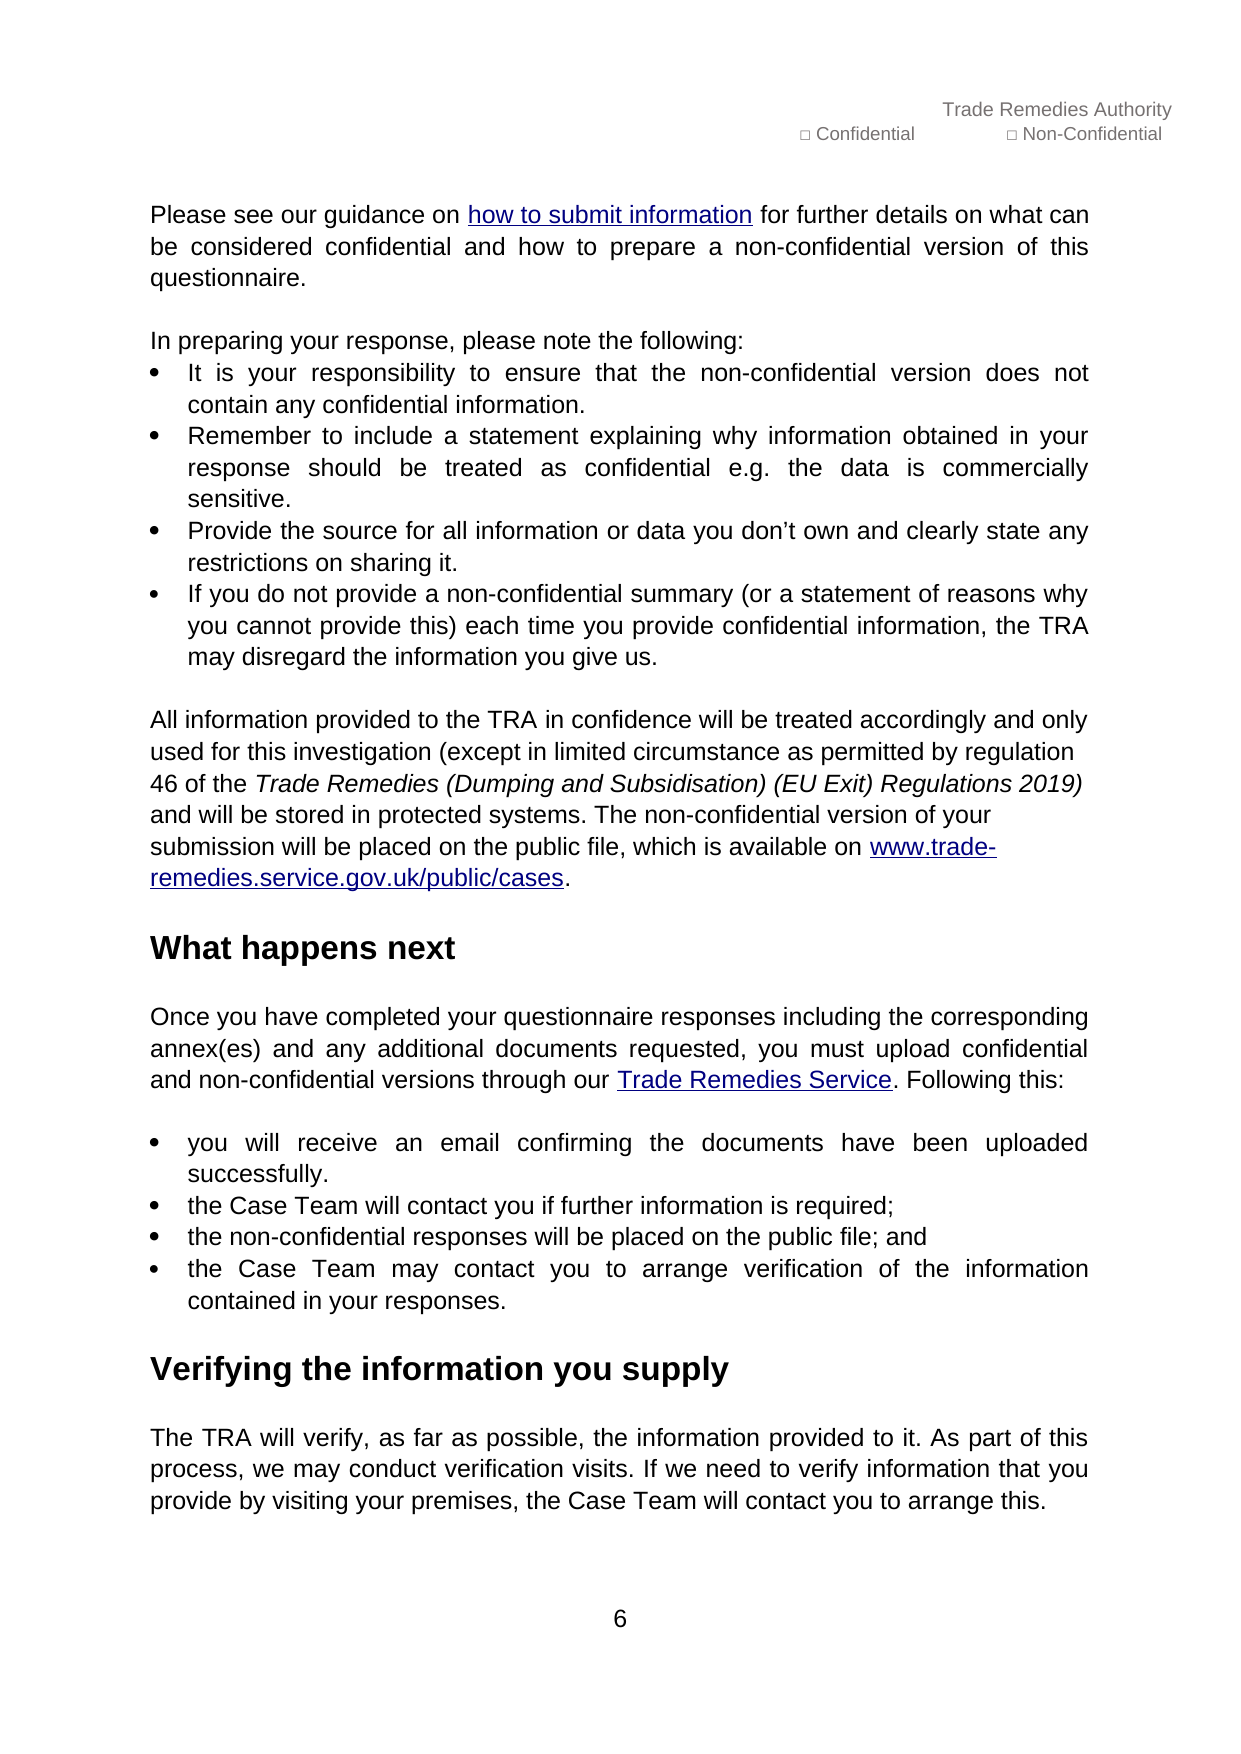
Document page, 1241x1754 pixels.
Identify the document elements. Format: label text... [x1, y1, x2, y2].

list Provide the source for all information or data you don’t own and clearly state any restrictions on sharing it. [150, 516, 1090, 576]
text In preparing your response, please note the following: [150, 326, 1090, 355]
list If you do not provide a non-confidential summary (or a statement of reasons why you cannot provide this) each time you provide confidential information, the TRA may disregard the information you give us. [150, 579, 1090, 671]
subtitle What happens next [150, 928, 1090, 967]
list Remember to include a statement explaining why information obtained in your response should be treated as confidential e.g. the data is commercially sensitive. [150, 421, 1090, 513]
subtitle Verifying the information you supply [150, 1349, 1090, 1387]
list the Case Team may contact you to arrange verification of the information contained in your responses. [150, 1254, 1090, 1314]
list the Case Team will contact you if further information is required; [150, 1191, 1090, 1219]
text Once you have completed your questionnaire responses including the corresponding annex(es) and any additional documents requested, you must upload confidential and non-confidential versions through our Trade Remedies Service. Following this: [150, 1002, 1090, 1094]
text Please see our guidance on how to submit information for further details on what can be considered confidential and how to prepare a non-confidential version of this questionnaire. [150, 200, 1090, 292]
text All information provided to the TRA in confidence will be treated accordingly and only used for this investigation (except in limited circumstance as permitted by regulation 46 of the Trade Remedies (Dumping and Subsidisation) (EU Exit) Regulations 2019) and will be stored in protected systems. The non-confidential version of your submission will be placed on the public file, which is available on www.trade-remedies.service.gov.uk/public/cases. [150, 705, 1090, 892]
list It is your responsibility to ensure that the non-confidential version does not contain any confidential information. [150, 358, 1090, 418]
text The TRA will verify, as far as possible, the information provided to it. As part of this process, we may conduct verification visits. If we need to verify information that you provide by visiting your premises, the Case Team will contact you to arrange this. [150, 1422, 1090, 1514]
list the non-confidential responses will be placed on the public file; and [150, 1222, 1090, 1251]
list you will receive an email confirming the documents have been uploaded successfully. [150, 1127, 1090, 1188]
